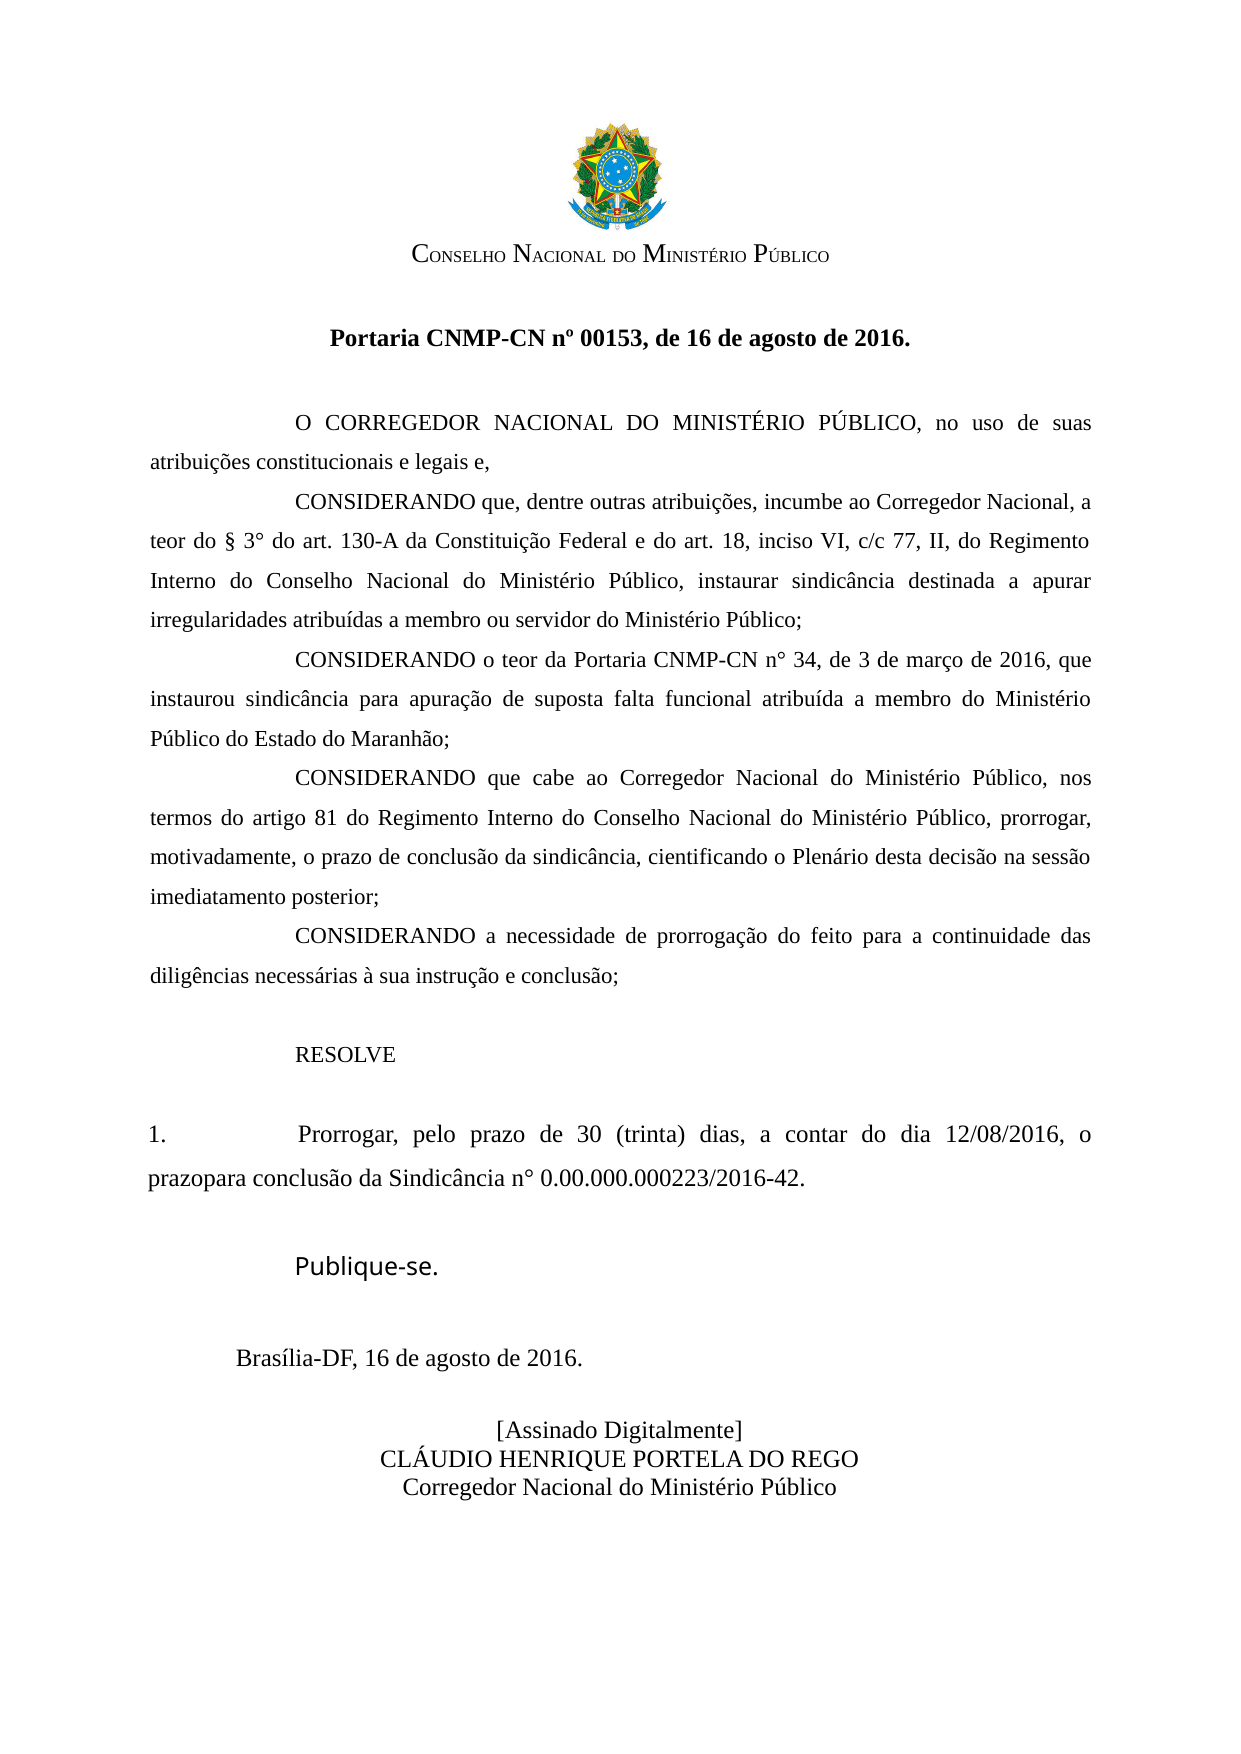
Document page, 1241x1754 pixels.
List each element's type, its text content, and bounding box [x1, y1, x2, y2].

text CLÁUDIO HENRIQUE PORTELA DO REGO [146, 1444, 1093, 1472]
text CONSIDERANDO que, dentre outras atribuições, incumbe ao Corregedor Nacional, a teor do § 3° do art. 130-A da Constituição Federal e do art. 18, inciso VI, c/c 77, II, do Regimento Interno do Conselho Nacional do Ministério Público, instaurar sindicância destinada a apurar irregularidades atribuídas a membro ou servidor do Ministério Público; [150, 488, 1093, 633]
text Portaria CNMP-CN nº 00153, de 16 de agosto de 2016. [148, 323, 1093, 351]
text CONSIDERANDO que cabe ao Corregedor Nacional do Ministério Público, nos termos do artigo 81 do Regimento Interno do Conselho Nacional do Ministério Público, prorrogar, motivadamente, o prazo de conclusão da sindicância, cientificando o Plenário desta decisão na sessão imediatamento posterior; [150, 764, 1093, 909]
text Brasília-DF, 16 de agosto de 2016. [148, 1343, 1093, 1372]
text RESOLVE [150, 1041, 1093, 1067]
text CONSIDERANDO a necessidade de prorrogação do feito para a continuidade das diligências necessárias à sua instrução e conclusão; [150, 922, 1093, 988]
list Prorrogar, pelo prazo de 30 (trinta) dias, a contar do dia 12/08/2016, o prazopara conclusão da Sindicância n° 0.00.000.000223/2016-42. [148, 1119, 1093, 1191]
text Publique-se. [148, 1249, 1093, 1283]
text O CORREGEDOR NACIONAL DO MINISTÉRIO PÚBLICO, no uso de suas atribuições constitucionais e legais e, [150, 409, 1093, 475]
text CONSIDERANDO o teor da Portaria CNMP-CN n° 34, de 3 de março de 2016, que instaurou sindicância para apuração de suposta falta funcional atribuída a membro do Ministério Público do Estado do Maranhão; [150, 646, 1093, 751]
text Corregedor Nacional do Ministério Público [146, 1472, 1093, 1501]
text [Assinado Digitalmente] [146, 1415, 1093, 1444]
